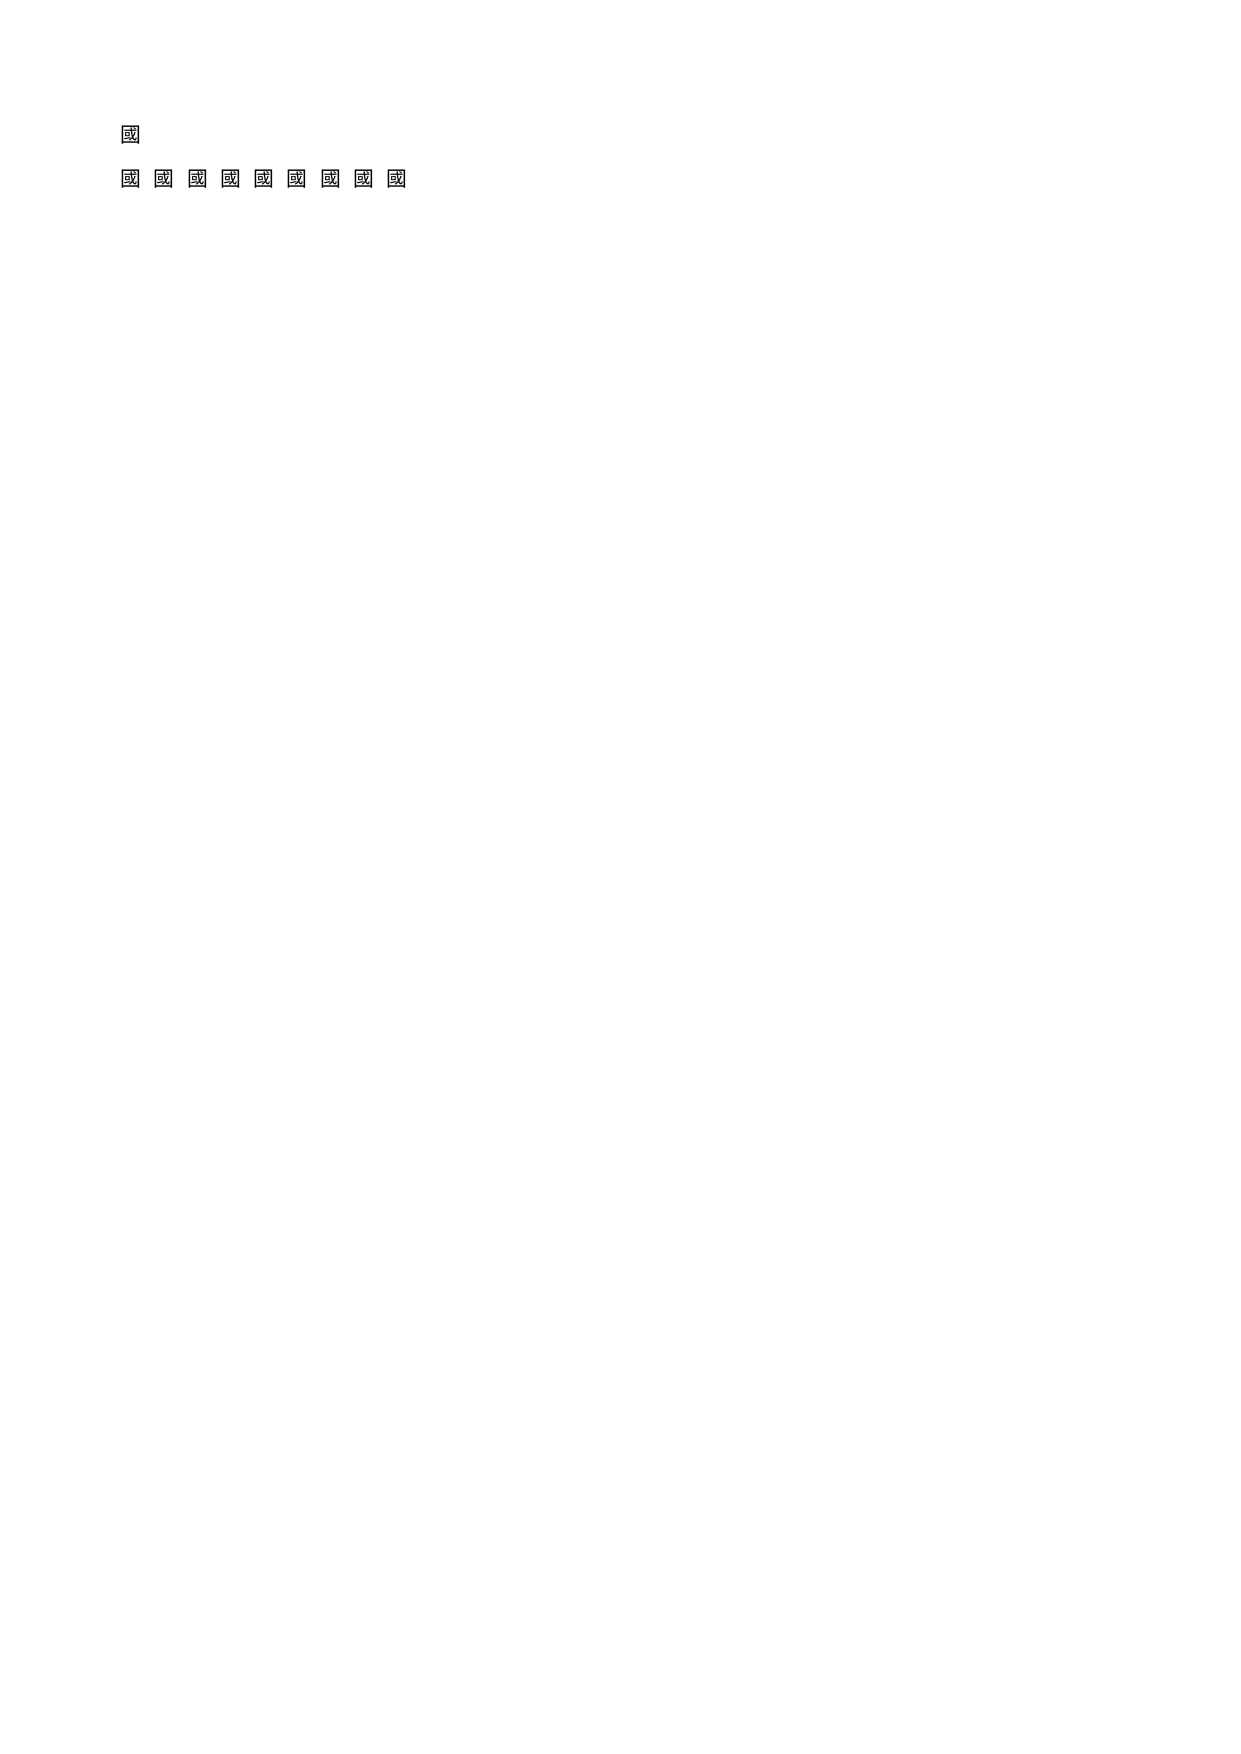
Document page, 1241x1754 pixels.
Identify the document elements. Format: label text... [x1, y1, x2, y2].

text 國國國國國國國國國 [120, 149, 1120, 203]
text 國 [120, 119, 1120, 149]
